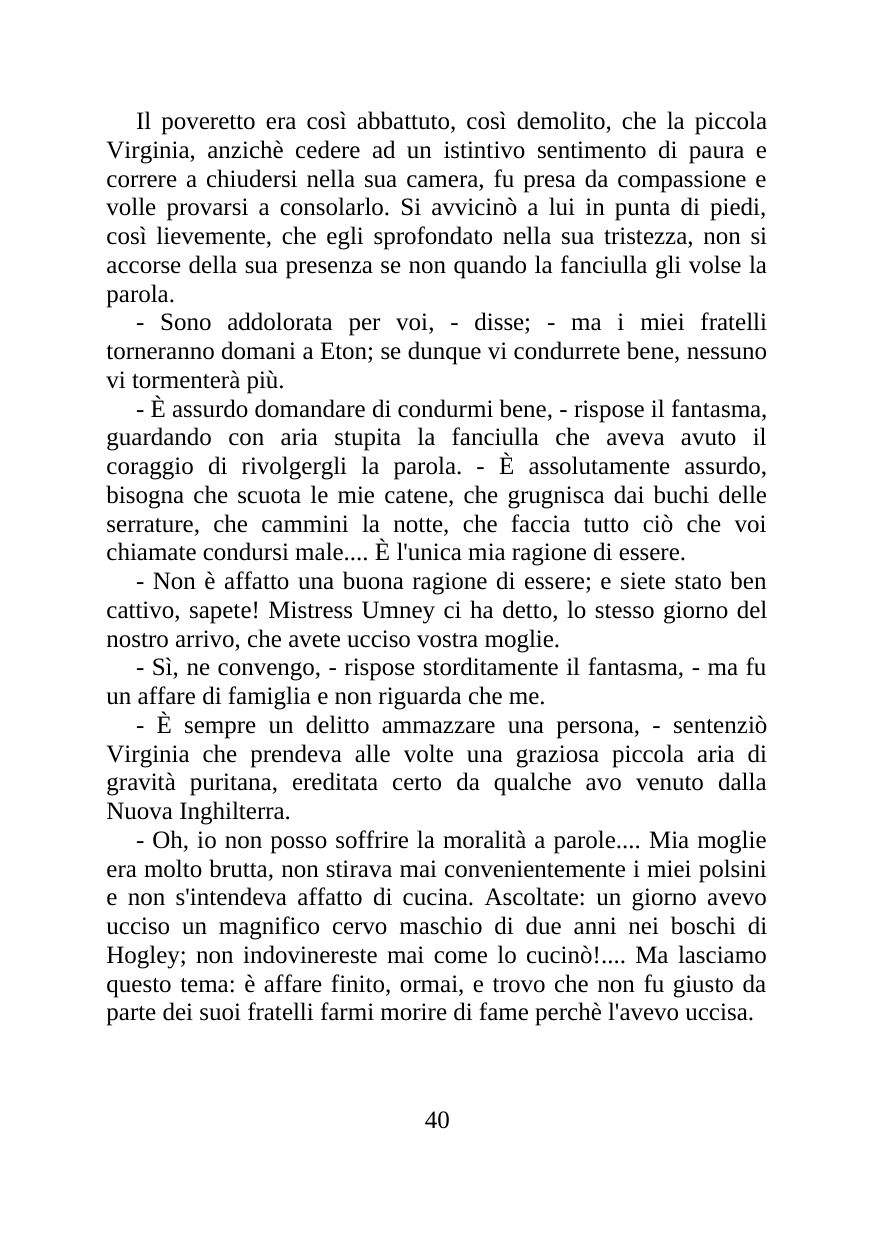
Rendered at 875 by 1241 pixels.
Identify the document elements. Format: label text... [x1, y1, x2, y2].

text - Oh, io non posso soffrire la moralità a parole.... Mia moglie era molto brutta, non stirava mai convenientemente i miei polsini e non s'intendeva affatto di cucina. Ascoltate: un giorno avevo ucciso un magnifico cervo maschio di due anni nei boschi di Hogley; non indovinereste mai come lo cucinò!.... Ma lasciamo questo tema: è affare finito, ormai, e trovo che non fu giusto da parte dei suoi fratelli farmi morire di fame perchè l'avevo uccisa. [106, 825, 768, 1026]
text - Sì, ne convengo, - rispose storditamente il fantasma, - ma fu un affare di famiglia e non riguarda che me. [106, 652, 768, 710]
text - È sempre un delitto ammazzare una persona, - sentenziò Virginia che prendeva alle volte una graziosa piccola aria di gravità puritana, ereditata certo da qualche avo venuto dalla Nuova Inghilterra. [106, 710, 768, 825]
text - Sono addolorata per voi, - disse; - ma i miei fratelli torneranno domani a Eton; se dunque vi condurrete bene, nessuno vi tormenterà più. [106, 307, 768, 394]
text Il poveretto era così abbattuto, così demolito, che la piccola Virginia, anzichè cedere ad un istintivo sentimento di paura e correre a chiudersi nella sua camera, fu presa da compassione e volle provarsi a consolarlo. Si avvicinò a lui in punta di piedi, così lievemente, che egli sprofondato nella sua tristezza, non si accorse della sua presenza se non quando la fanciulla gli volse la parola. [106, 106, 768, 307]
text - Non è affatto una buona ragione di essere; e siete stato ben cattivo, sapete! Mistress Umney ci ha detto, lo stesso giorno del nostro arrivo, che avete ucciso vostra moglie. [106, 566, 768, 652]
text - È assurdo domandare di condurmi bene, - rispose il fantasma, guardando con aria stupita la fanciulla che aveva avuto il coraggio di rivolgergli la parola. - È assolutamente assurdo, bisogna che scuota le mie catene, che grugnisca dai buchi delle serrature, che cammini la notte, che faccia tutto ciò che voi chiamate condursi male.... È l'unica mia ragione di essere. [106, 394, 768, 566]
